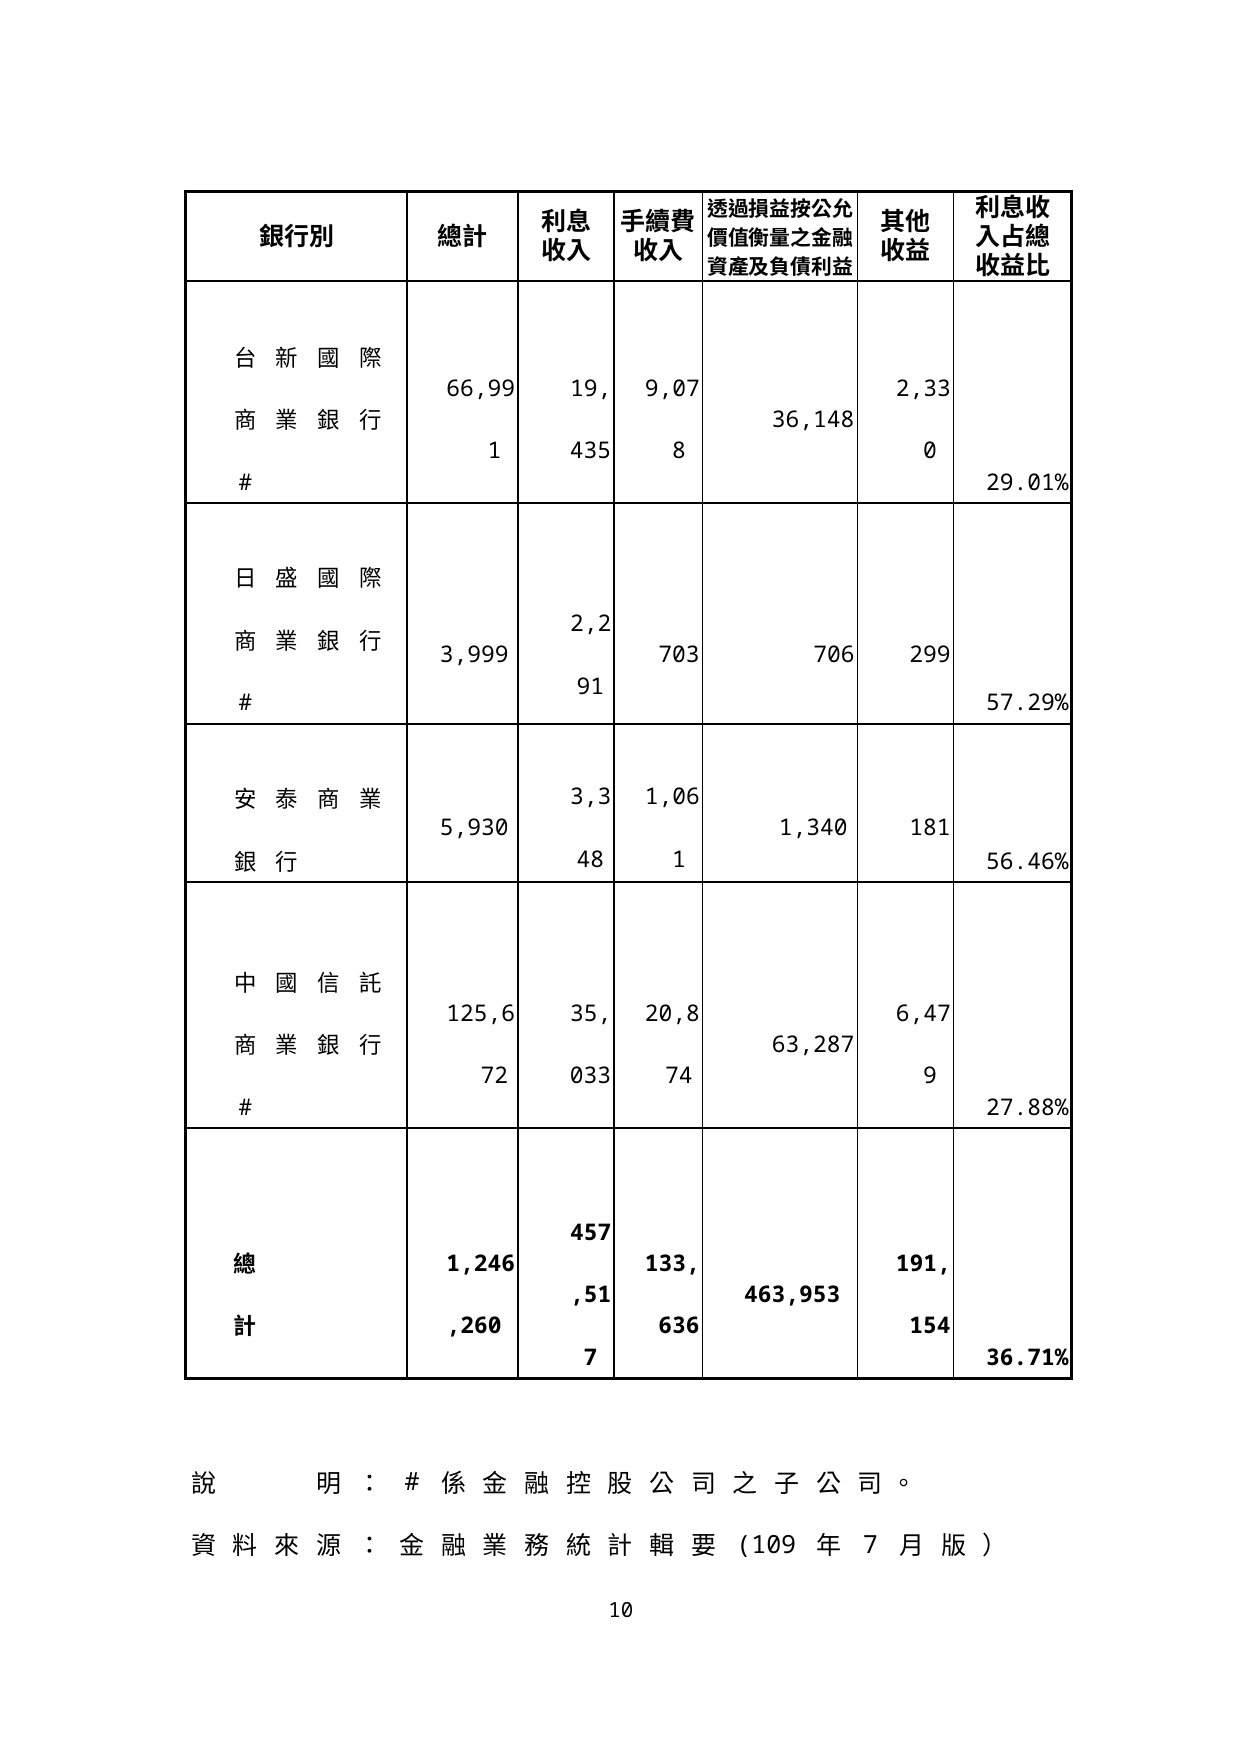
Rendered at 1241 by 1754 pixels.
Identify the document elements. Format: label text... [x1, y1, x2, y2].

table_cell 36,148 [703, 282, 857, 502]
table_cell 5,930 [408, 725, 517, 881]
table_cell 中國信託商業銀行# [187, 883, 406, 1127]
table_cell 57.29% [954, 504, 1070, 723]
table_cell 463,953 [703, 1129, 857, 1377]
table_cell 3,348 [519, 725, 613, 881]
table_cell 9,078 [615, 282, 702, 502]
table_cell 125,672 [408, 883, 517, 1127]
table_cell 29.01% [954, 282, 1070, 502]
table_header 手續費 收入 [615, 193, 702, 280]
table_cell 63,287 [703, 883, 857, 1127]
table_cell 20,874 [615, 883, 702, 1127]
table_cell 36.71% [954, 1129, 1070, 1377]
table_header 利息收 入占總 收益比 [954, 193, 1070, 280]
table_header 透過損益按公允價值衡量之金融資產及負債利益 [703, 193, 857, 280]
table_cell 56.46% [954, 725, 1070, 881]
table_header 銀行別 [187, 193, 406, 280]
text 說 明：#係金融控股公司之子公司。 [183, 1439, 1058, 1502]
table_cell 19,435 [519, 282, 613, 502]
table_cell 1,340 [703, 725, 857, 881]
table_cell 191,154 [858, 1129, 953, 1377]
table_cell 706 [703, 504, 857, 723]
table_cell 6,479 [858, 883, 953, 1127]
table_cell 181 [858, 725, 953, 881]
table_cell 台新國際商業銀行# [187, 282, 406, 502]
text 資料來源：金融業務統計輯要(109年7月版） [183, 1502, 1058, 1564]
table_cell 457,517 [519, 1129, 613, 1377]
table_cell 日盛國際商業銀行# [187, 504, 406, 723]
table_header 其他 收益 [858, 193, 953, 280]
table_header 利息 收入 [519, 193, 613, 280]
table_cell 3,999 [408, 504, 517, 723]
table_cell 安泰商業銀行 [187, 725, 406, 881]
table_cell 總 計 [187, 1129, 406, 1377]
table_cell 1,061 [615, 725, 702, 881]
table_cell 2,330 [858, 282, 953, 502]
table_header 總計 [408, 193, 517, 280]
table_cell 35,033 [519, 883, 613, 1127]
table_cell 1,246,260 [408, 1129, 517, 1377]
table_cell 66,991 [408, 282, 517, 502]
table_cell 2,291 [519, 504, 613, 723]
table_cell 133,636 [615, 1129, 702, 1377]
table_cell 299 [858, 504, 953, 723]
table_cell 27.88% [954, 883, 1070, 1127]
table_cell 703 [615, 504, 702, 723]
